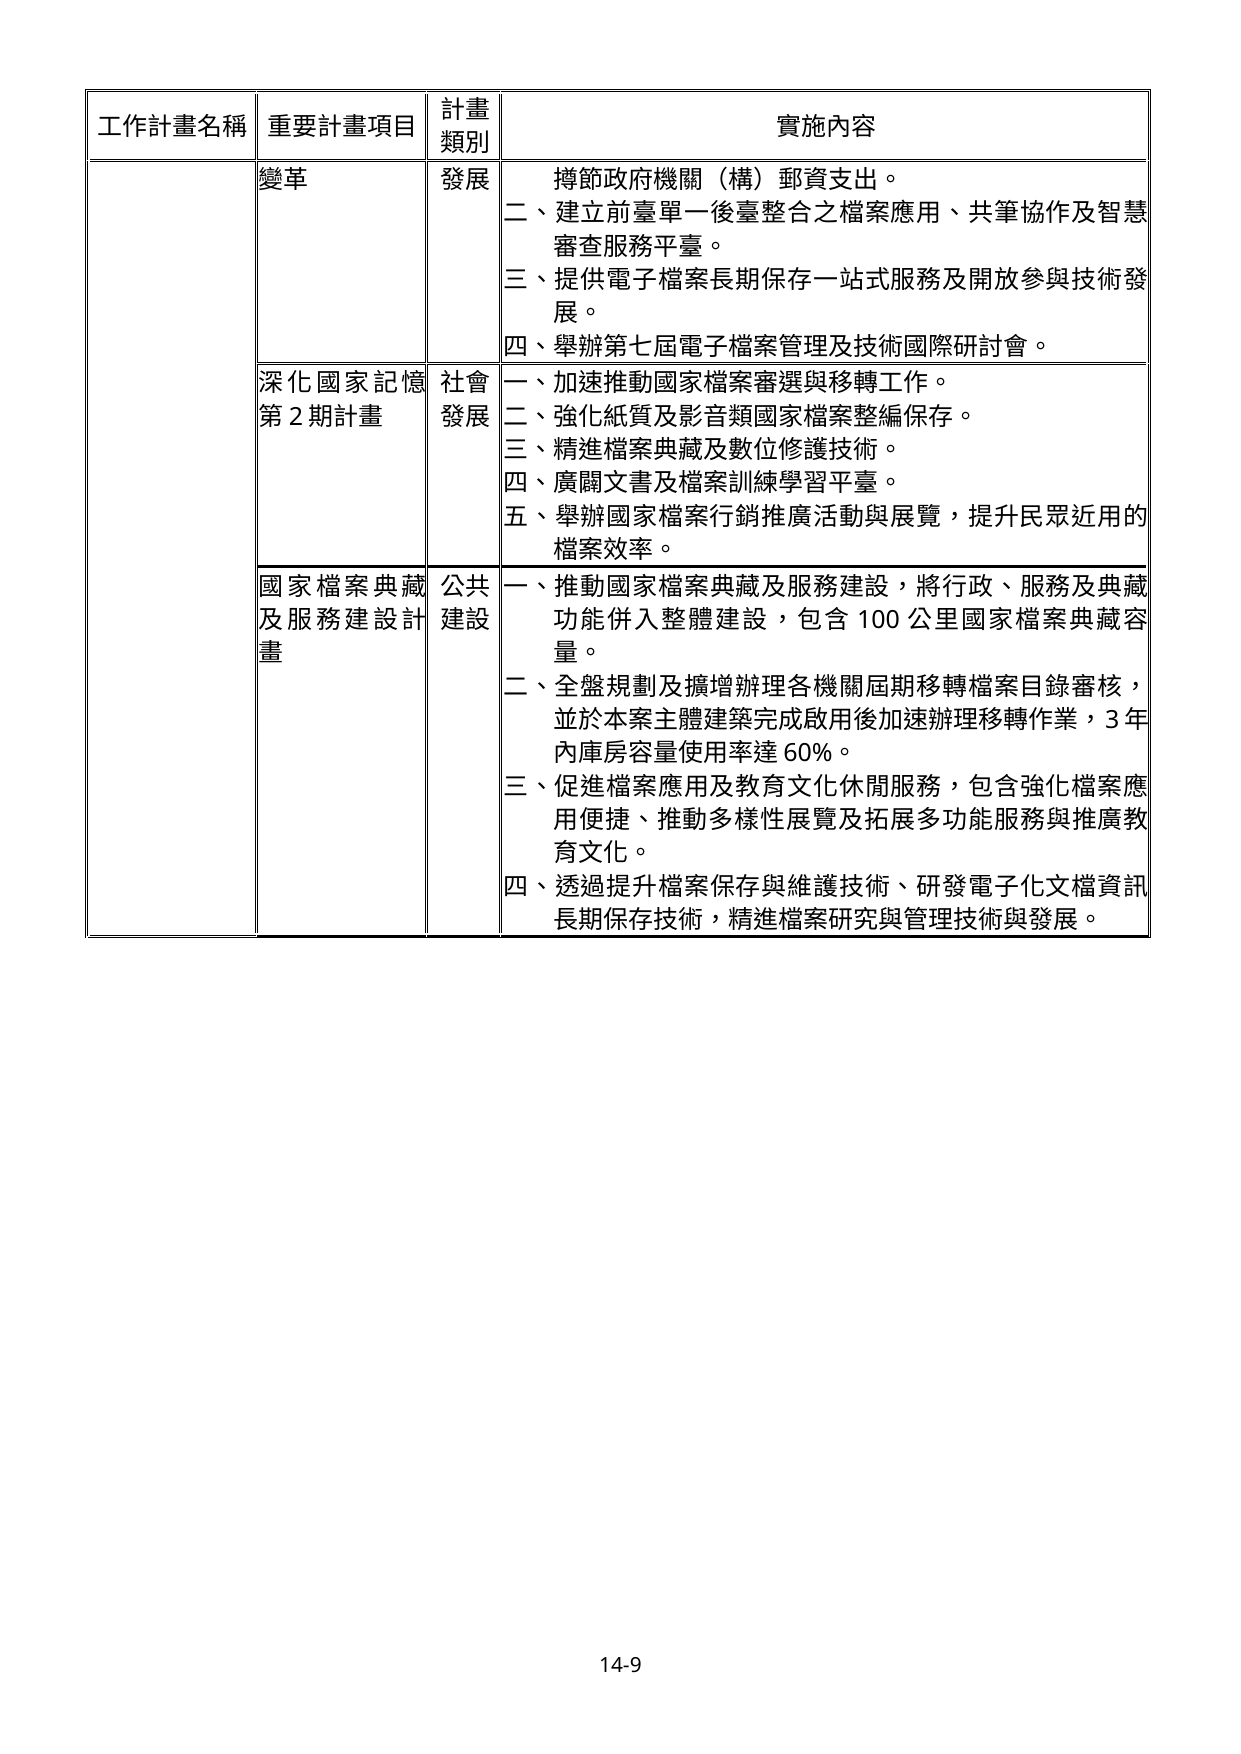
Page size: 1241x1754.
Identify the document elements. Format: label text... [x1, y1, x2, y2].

table_cell 國家檔案典藏及服務建設計畫 [256, 568, 427, 935]
table_cell [88, 159, 256, 935]
table_cell 變革 [258, 162, 425, 362]
table_cell 撙節政府機關（構）郵資支出。 二、建立前臺單一後臺整合之檔案應用、共筆協作及智慧審查服務平臺。 三、提供電子檔案長期保存一站式服務及開放參與技術發展。 四、舉辦第七屆電子檔案管理及技術國際研討會。 [502, 159, 1148, 362]
table_cell 公共建設 [427, 568, 501, 935]
table_cell 一、推動國家檔案典藏及服務建設，將行政、服務及典藏功能併入整體建設，包含100公里國家檔案典藏容量。 二、全盤規劃及擴增辦理各機關屆期移轉檔案目錄審核，並於本案主體建築完成啟用後加速辦理移轉作業，3年內庫房容量使用率達60%。 三、促進檔案應用及教育文化休閒服務，包含強化檔案應用便捷、推動多樣性展覽及拓展多功能服務與推廣教育文化。 四、透過提升檔案保存與維護技術、研發電子化文檔資訊長期保存技術，精進檔案研究與管理技術與發展。 [501, 565, 1148, 935]
table_header 計畫類別 [427, 92, 501, 158]
table_cell 社會發展 [428, 365, 499, 565]
table_cell 深化國家記憶第2期計畫 [258, 365, 425, 565]
table_cell 一、加速推動國家檔案審選與移轉工作。 二、強化紙質及影音類國家檔案整編保存。 三、精進檔案典藏及數位修護技術。 四、廣闢文書及檔案訓練學習平臺。 五、舉辦國家檔案行銷推廣活動與展覽，提升民眾近用的檔案效率。 [501, 362, 1149, 565]
table_header 實施內容 [501, 92, 1148, 158]
table_header 工作計畫名稱 [88, 92, 256, 158]
table_header 重要計畫項目 [256, 92, 427, 158]
table_cell 發展 [428, 162, 499, 362]
